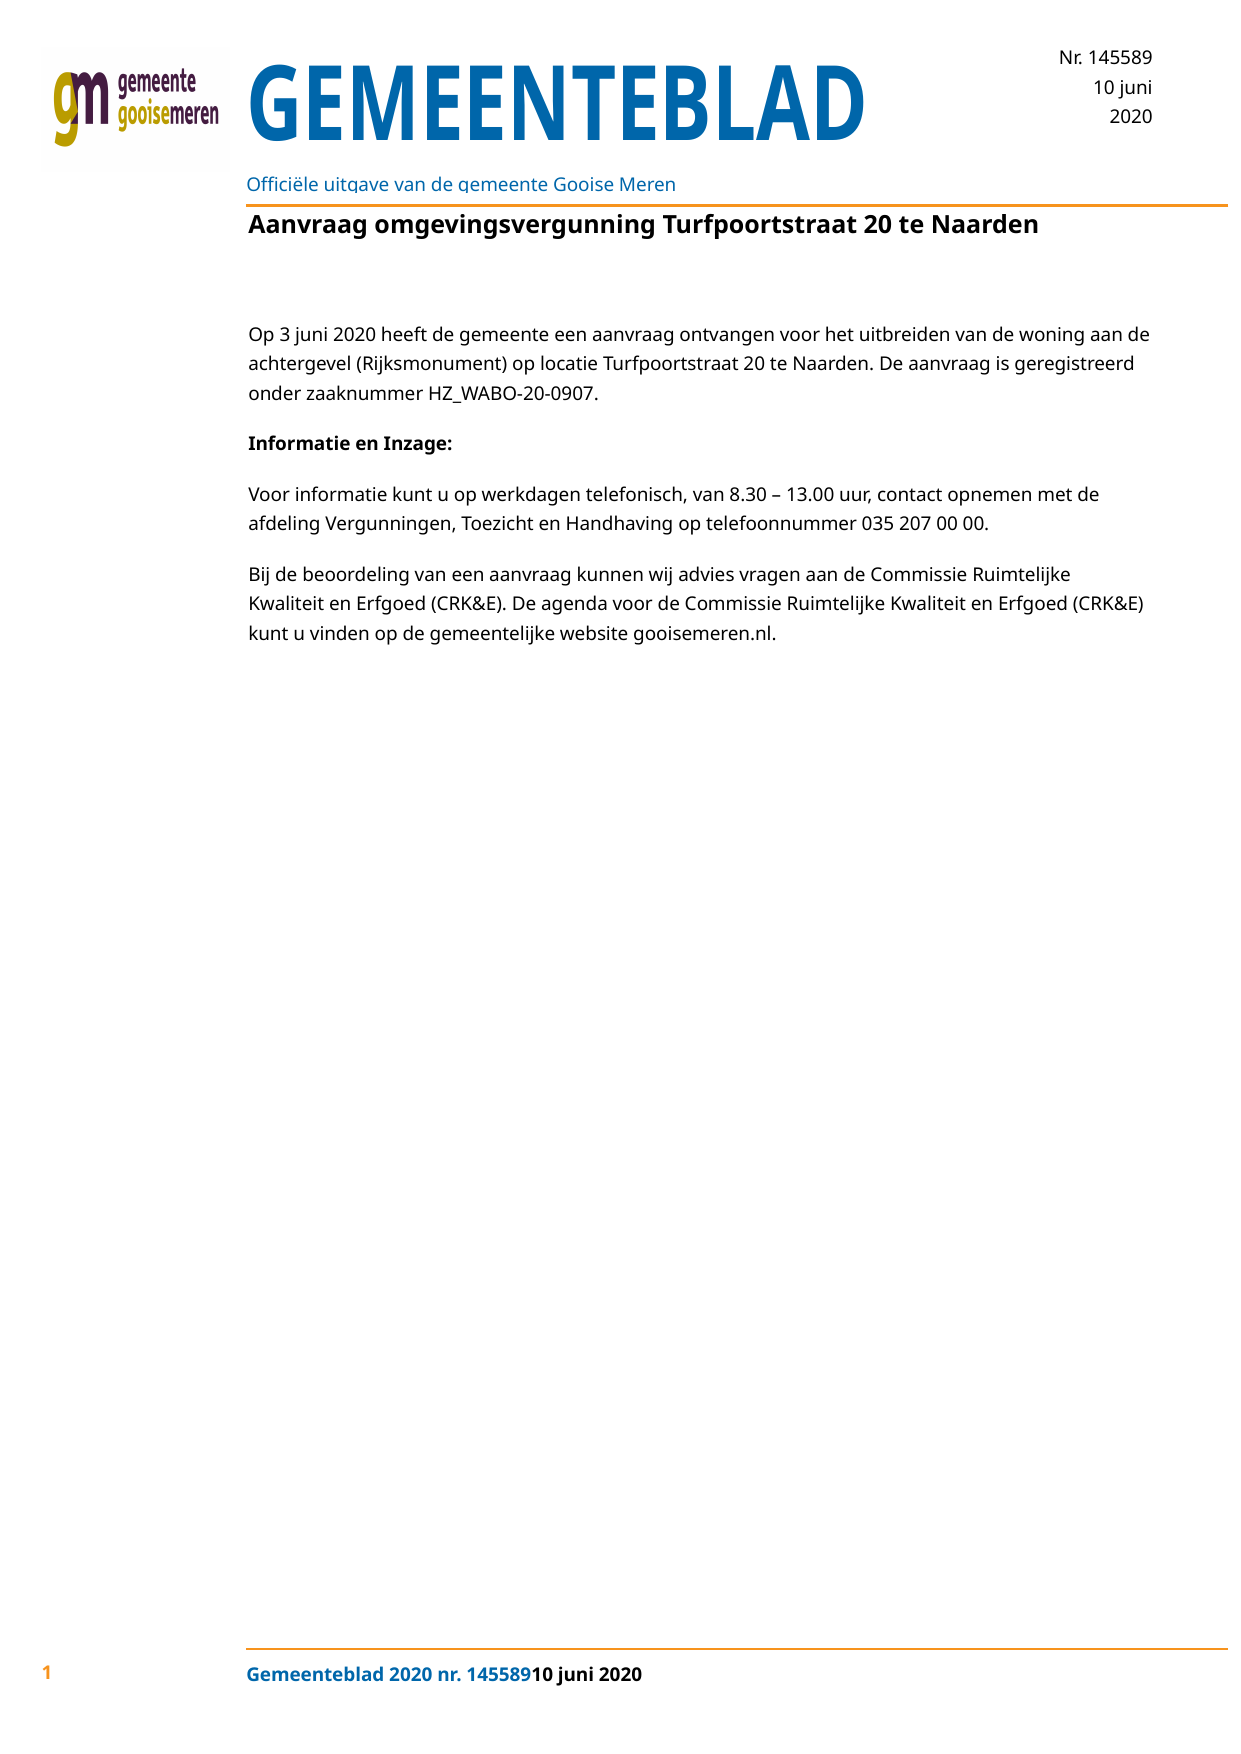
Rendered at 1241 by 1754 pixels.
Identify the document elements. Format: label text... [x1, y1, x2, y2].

picture [41, 47, 231, 172]
text Voor informatie kunt u op werkdagen telefonisch, van 8.30 – 13.00 uur, contact opnemen met de afdeling Vergunningen, Toezicht en Handhaving op telefoonnummer 035 207 00 00. [248, 481, 1152, 536]
text Bij de beoordeling van een aanvraag kunnen wij advies vragen aan de Commissie Ruimtelijke Kwaliteit en Erfgoed (CRK&E). De agenda voor de Commissie Ruimtelijke Kwaliteit en Erfgoed (CRK&E) kunt u vinden op de gemeentelijke website gooisemeren.nl. [248, 561, 1152, 646]
text Aanvraag omgevingsvergunning Turfpoortstraat 20 te Naarden [248, 207, 1152, 241]
text Informatie en Inzage: [248, 430, 1152, 456]
text Op 3 juni 2020 heeft de gemeente een aanvraag ontvangen voor het uitbreiden van de woning aan de achtergevel (Rijksmonument) op locatie Turfpoortstraat 20 te Naarden. De aanvraag is geregistreerd onder zaaknummer HZ_WABO-20-0907. [248, 321, 1152, 406]
